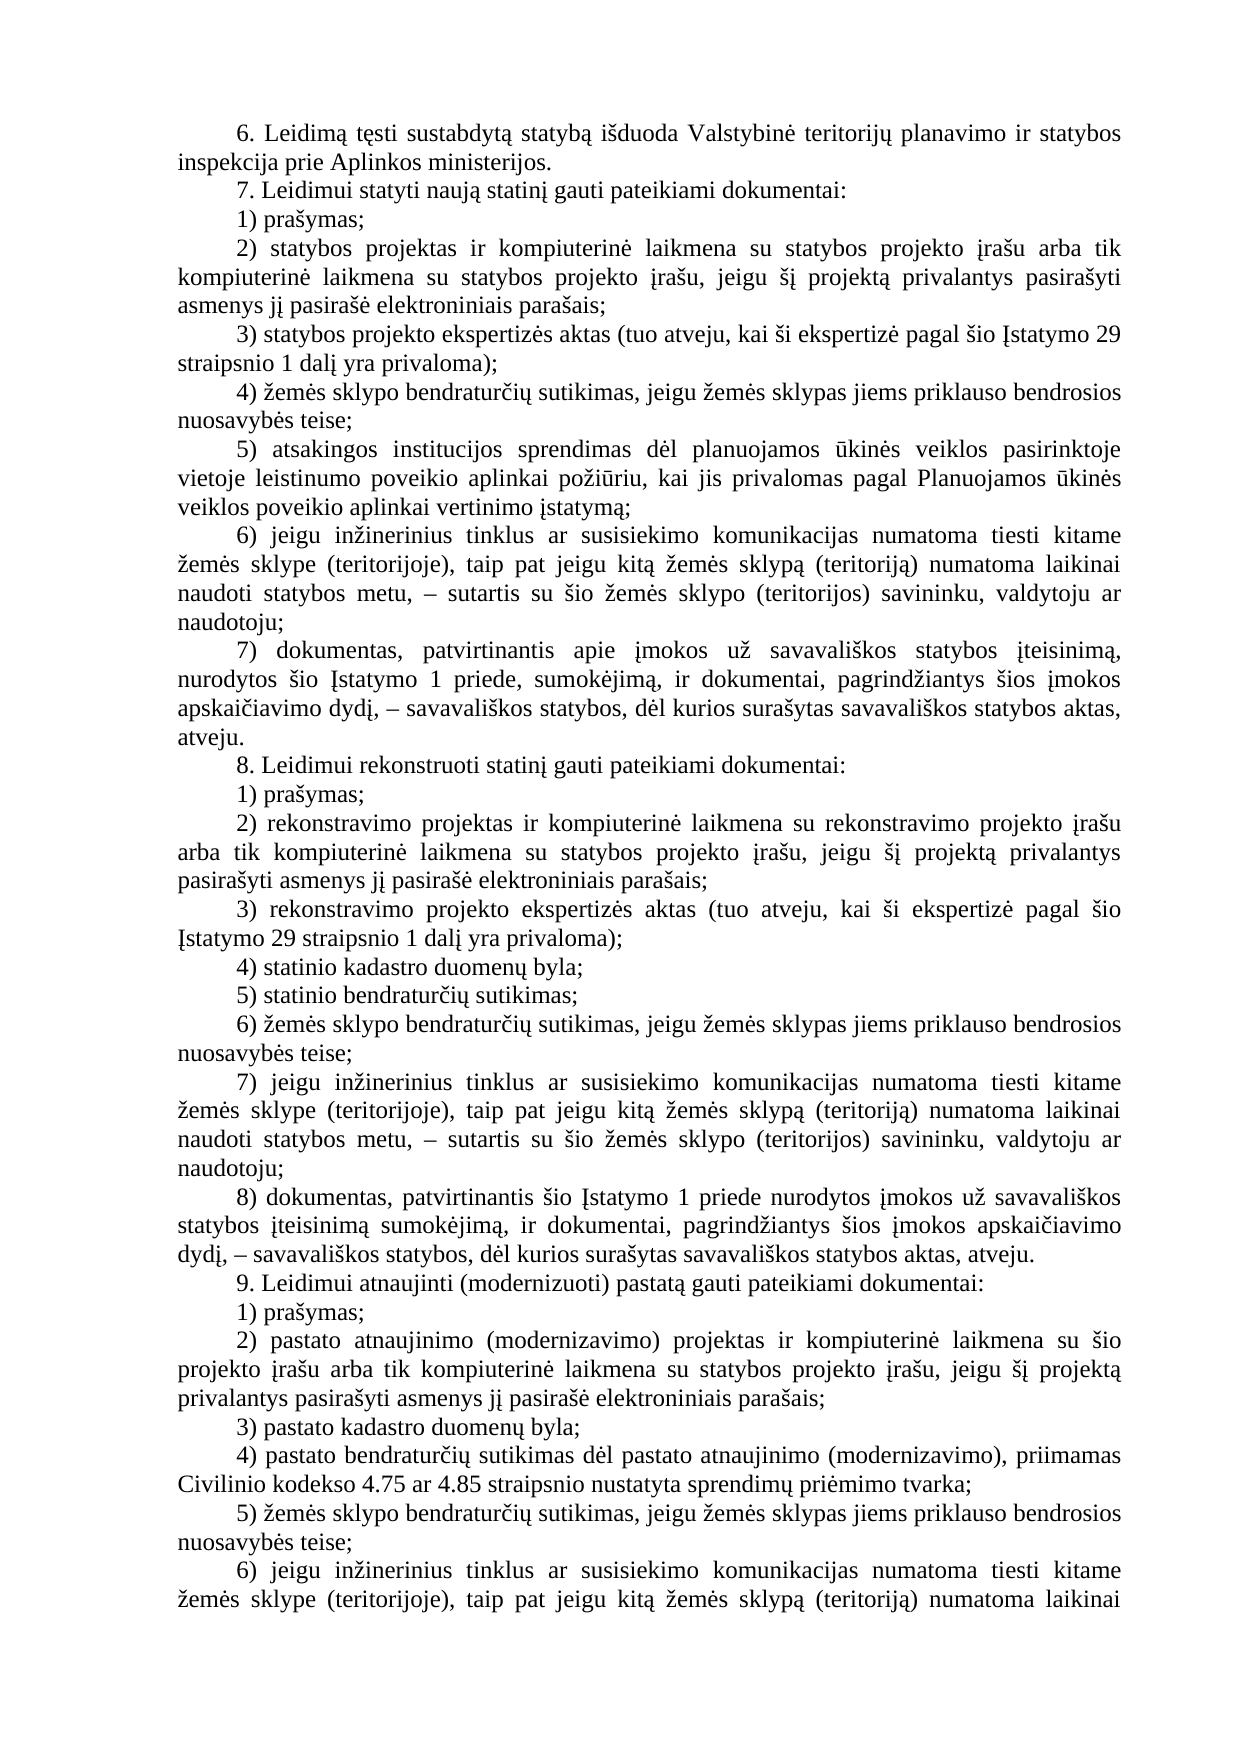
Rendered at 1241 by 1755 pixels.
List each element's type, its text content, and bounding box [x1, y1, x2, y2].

text 4) pastato bendraturčių sutikimas dėl pastato atnaujinimo (modernizavimo), priimamas Civilinio kodekso 4.75 ar 4.85 straipsnio nustatyta sprendimų priėmimo tvarka; [177, 1441, 1122, 1498]
text 6) jeigu inžinerinius tinklus ar susisiekimo komunikacijas numatoma tiesti kitame žemės sklype (teritorijoje), taip pat jeigu kitą žemės sklypą (teritoriją) numatoma laikinai [177, 1556, 1122, 1613]
text 1) prašymas; [177, 1297, 1122, 1326]
text 7) jeigu inžinerinius tinklus ar susisiekimo komunikacijas numatoma tiesti kitame žemės sklype (teritorijoje), taip pat jeigu kitą žemės sklypą (teritoriją) numatoma laikinai naudoti statybos metu, – sutartis su šio žemės sklypo (teritorijos) savininku, valdytoju ar naudotoju; [177, 1067, 1122, 1182]
text 2) pastato atnaujinimo (modernizavimo) projektas ir kompiuterinė laikmena su šio projekto įrašu arba tik kompiuterinė laikmena su statybos projekto įrašu, jeigu šį projektą privalantys pasirašyti asmenys jį pasirašė elektroniniais parašais; [177, 1326, 1122, 1412]
text 8) dokumentas, patvirtinantis šio Įstatymo 1 priede nurodytos įmokos už savavališkos statybos įteisinimą sumokėjimą, ir dokumentai, pagrindžiantys šios įmokos apskaičiavimo dydį, – savavališkos statybos, dėl kurios surašytas savavališkos statybos aktas, atveju. [177, 1182, 1122, 1268]
text 7. Leidimui statyti naują statinį gauti pateikiami dokumentai: [177, 176, 1122, 204]
text 4) statinio kadastro duomenų byla; [177, 952, 1122, 981]
text 2) statybos projektas ir kompiuterinė laikmena su statybos projekto įrašu arba tik kompiuterinė laikmena su statybos projekto įrašu, jeigu šį projektą privalantys pasirašyti asmenys jį pasirašė elektroniniais parašais; [177, 233, 1122, 319]
text 5) atsakingos institucijos sprendimas dėl planuojamos ūkinės veiklos pasirinktoje vietoje leistinumo poveikio aplinkai požiūriu, kai jis privalomas pagal Planuojamos ūkinės veiklos poveikio aplinkai vertinimo įstatymą; [177, 434, 1122, 521]
text 9. Leidimui atnaujinti (modernizuoti) pastatą gauti pateikiami dokumentai: [177, 1268, 1122, 1297]
text 3) rekonstravimo projekto ekspertizės aktas (tuo atveju, kai ši ekspertizė pagal šio Įstatymo 29 straipsnio 1 dalį yra privaloma); [177, 894, 1122, 952]
text 2) rekonstravimo projektas ir kompiuterinė laikmena su rekonstravimo projekto įrašu arba tik kompiuterinė laikmena su statybos projekto įrašu, jeigu šį projektą privalantys pasirašyti asmenys jį pasirašė elektroniniais parašais; [177, 808, 1122, 894]
text 1) prašymas; [177, 204, 1122, 233]
text 3) pastato kadastro duomenų byla; [177, 1412, 1122, 1441]
text 7) dokumentas, patvirtinantis apie įmokos už savavališkos statybos įteisinimą, nurodytos šio Įstatymo 1 priede, sumokėjimą, ir dokumentai, pagrindžiantys šios įmokos apskaičiavimo dydį, – savavališkos statybos, dėl kurios surašytas savavališkos statybos aktas, atveju. [177, 636, 1122, 751]
text 1) prašymas; [177, 779, 1122, 808]
text 5) žemės sklypo bendraturčių sutikimas, jeigu žemės sklypas jiems priklauso bendrosios nuosavybės teise; [177, 1498, 1122, 1556]
text 6) žemės sklypo bendraturčių sutikimas, jeigu žemės sklypas jiems priklauso bendrosios nuosavybės teise; [177, 1009, 1122, 1067]
text 4) žemės sklypo bendraturčių sutikimas, jeigu žemės sklypas jiems priklauso bendrosios nuosavybės teise; [177, 377, 1122, 434]
text 6. Leidimą tęsti sustabdytą statybą išduoda Valstybinė teritorijų planavimo ir statybos inspekcija prie Aplinkos ministerijos. [177, 118, 1122, 176]
text 3) statybos projekto ekspertizės aktas (tuo atveju, kai ši ekspertizė pagal šio Įstatymo 29 straipsnio 1 dalį yra privaloma); [177, 319, 1122, 377]
text 5) statinio bendraturčių sutikimas; [177, 981, 1122, 1009]
text 8. Leidimui rekonstruoti statinį gauti pateikiami dokumentai: [177, 751, 1122, 779]
text 6) jeigu inžinerinius tinklus ar susisiekimo komunikacijas numatoma tiesti kitame žemės sklype (teritorijoje), taip pat jeigu kitą žemės sklypą (teritoriją) numatoma laikinai naudoti statybos metu, – sutartis su šio žemės sklypo (teritorijos) savininku, valdytoju ar naudotoju; [177, 521, 1122, 636]
